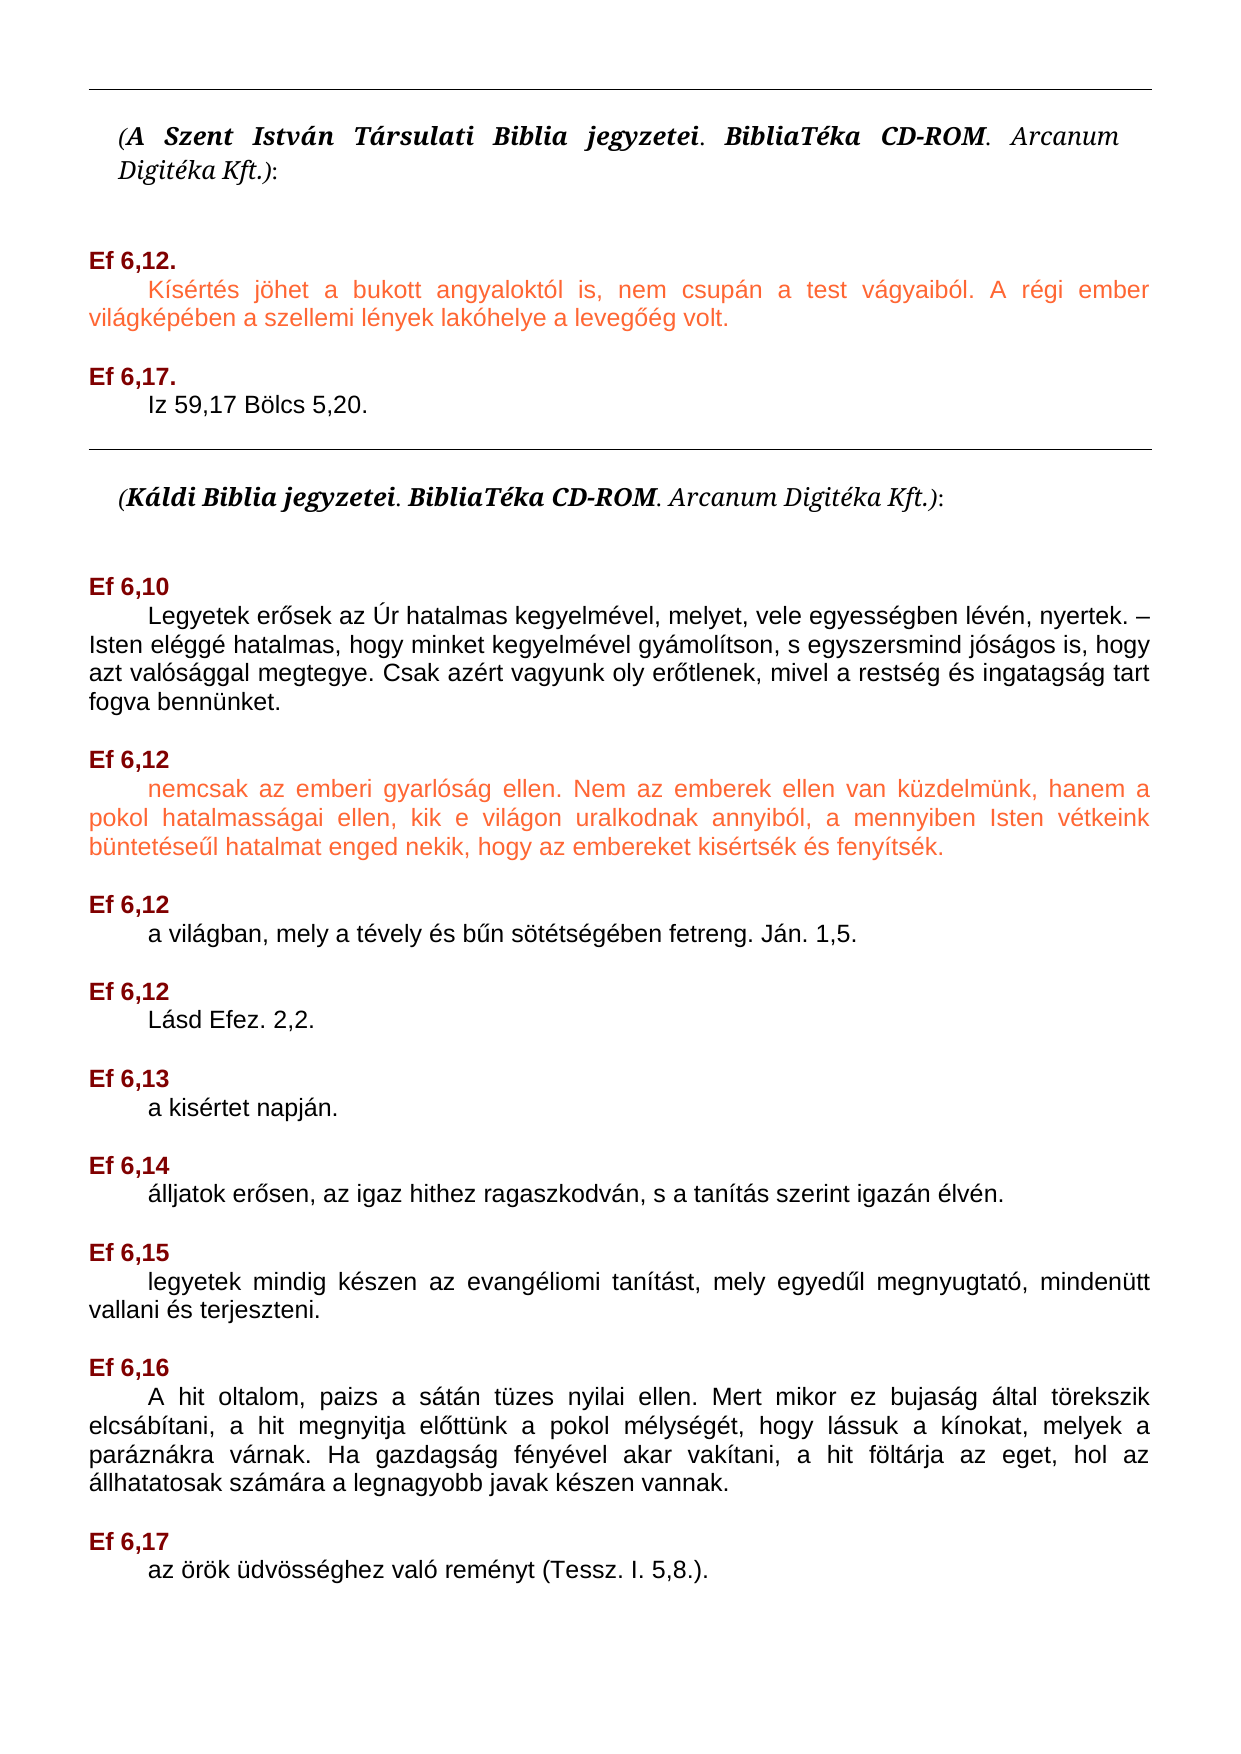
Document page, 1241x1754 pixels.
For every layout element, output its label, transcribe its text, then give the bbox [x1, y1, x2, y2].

text Ef 6,10 [88, 572, 1152, 601]
text Ef 6,15 [88, 1238, 1152, 1266]
text Lásd Efez. 2,2. [88, 1006, 1152, 1034]
text Iz 59,17 Bölcs 5,20. [88, 390, 1152, 419]
text (A Szent István Társulati Biblia jegyzetei. BibliaTéka CD-ROM. Arcanum Digitéka Kft.): [88, 90, 1152, 216]
text nemcsak az emberi gyarlóság ellen. Nem az emberek ellen van küzdelmünk, hanem a pokol hatalmasságai ellen, kik e világon uralkodnak annyiból, a mennyiben Isten vétkeink büntetéseűl hatalmat enged nekik, hogy az embereket kisértsék és fenyítsék. [88, 774, 1152, 860]
text Ef 6,16 [88, 1353, 1152, 1382]
text Ef 6,17. [88, 362, 1152, 390]
text Ef 6,13 [88, 1064, 1152, 1092]
text Ef 6,12 [88, 890, 1152, 918]
text Legyetek erősek az Úr hatalmas kegyelmével, melyet, vele egyességben lévén, nyertek. – Isten eléggé hatalmas, hogy minket kegyelmével gyámolítson, s egyszersmind jóságos is, hogy azt valósággal megtegye. Csak azért vagyunk oly erőtlenek, mivel a restség és ingatagság tart fogva bennünket. [88, 601, 1152, 716]
text Ef 6,12 [88, 745, 1152, 774]
text Ef 6,14 [88, 1151, 1152, 1179]
text az örök üdvösséghez való reményt (Tessz. I. 5,8.). [88, 1555, 1152, 1584]
text legyetek mindig készen az evangéliomi tanítást, mely egyedűl megnyugtató, mindenütt vallani és terjeszteni. [88, 1266, 1152, 1324]
text (Káldi Biblia jegyzetei. BibliaTéka CD-ROM. Arcanum Digitéka Kft.): [88, 450, 1152, 543]
text álljatok erősen, az igaz hithez ragaszkodván, s a tanítás szerint igazán élvén. [88, 1179, 1152, 1208]
text a világban, mely a tévely és bűn sötétségében fetreng. Ján. 1,5. [88, 918, 1152, 947]
text Ef 6,17 [88, 1527, 1152, 1555]
text Ef 6,12. [88, 246, 1152, 275]
text Kísértés jöhet a bukott angyaloktól is, nem csupán a test vágyaiból. A régi ember világképében a szellemi lények lakóhelye a levegőég volt. [88, 275, 1152, 332]
text A hit oltalom, paizs a sátán tüzes nyilai ellen. Mert mikor ez bujaság által törekszik elcsábítani, a hit megnyitja előttünk a pokol mélységét, hogy lássuk a kínokat, melyek a paráznákra várnak. Ha gazdagság fényével akar vakítani, a hit föltárja az eget, hol az állhatatosak számára a legnagyobb javak készen vannak. [88, 1382, 1152, 1497]
text a kisértet napján. [88, 1092, 1152, 1121]
text Ef 6,12 [88, 977, 1152, 1006]
